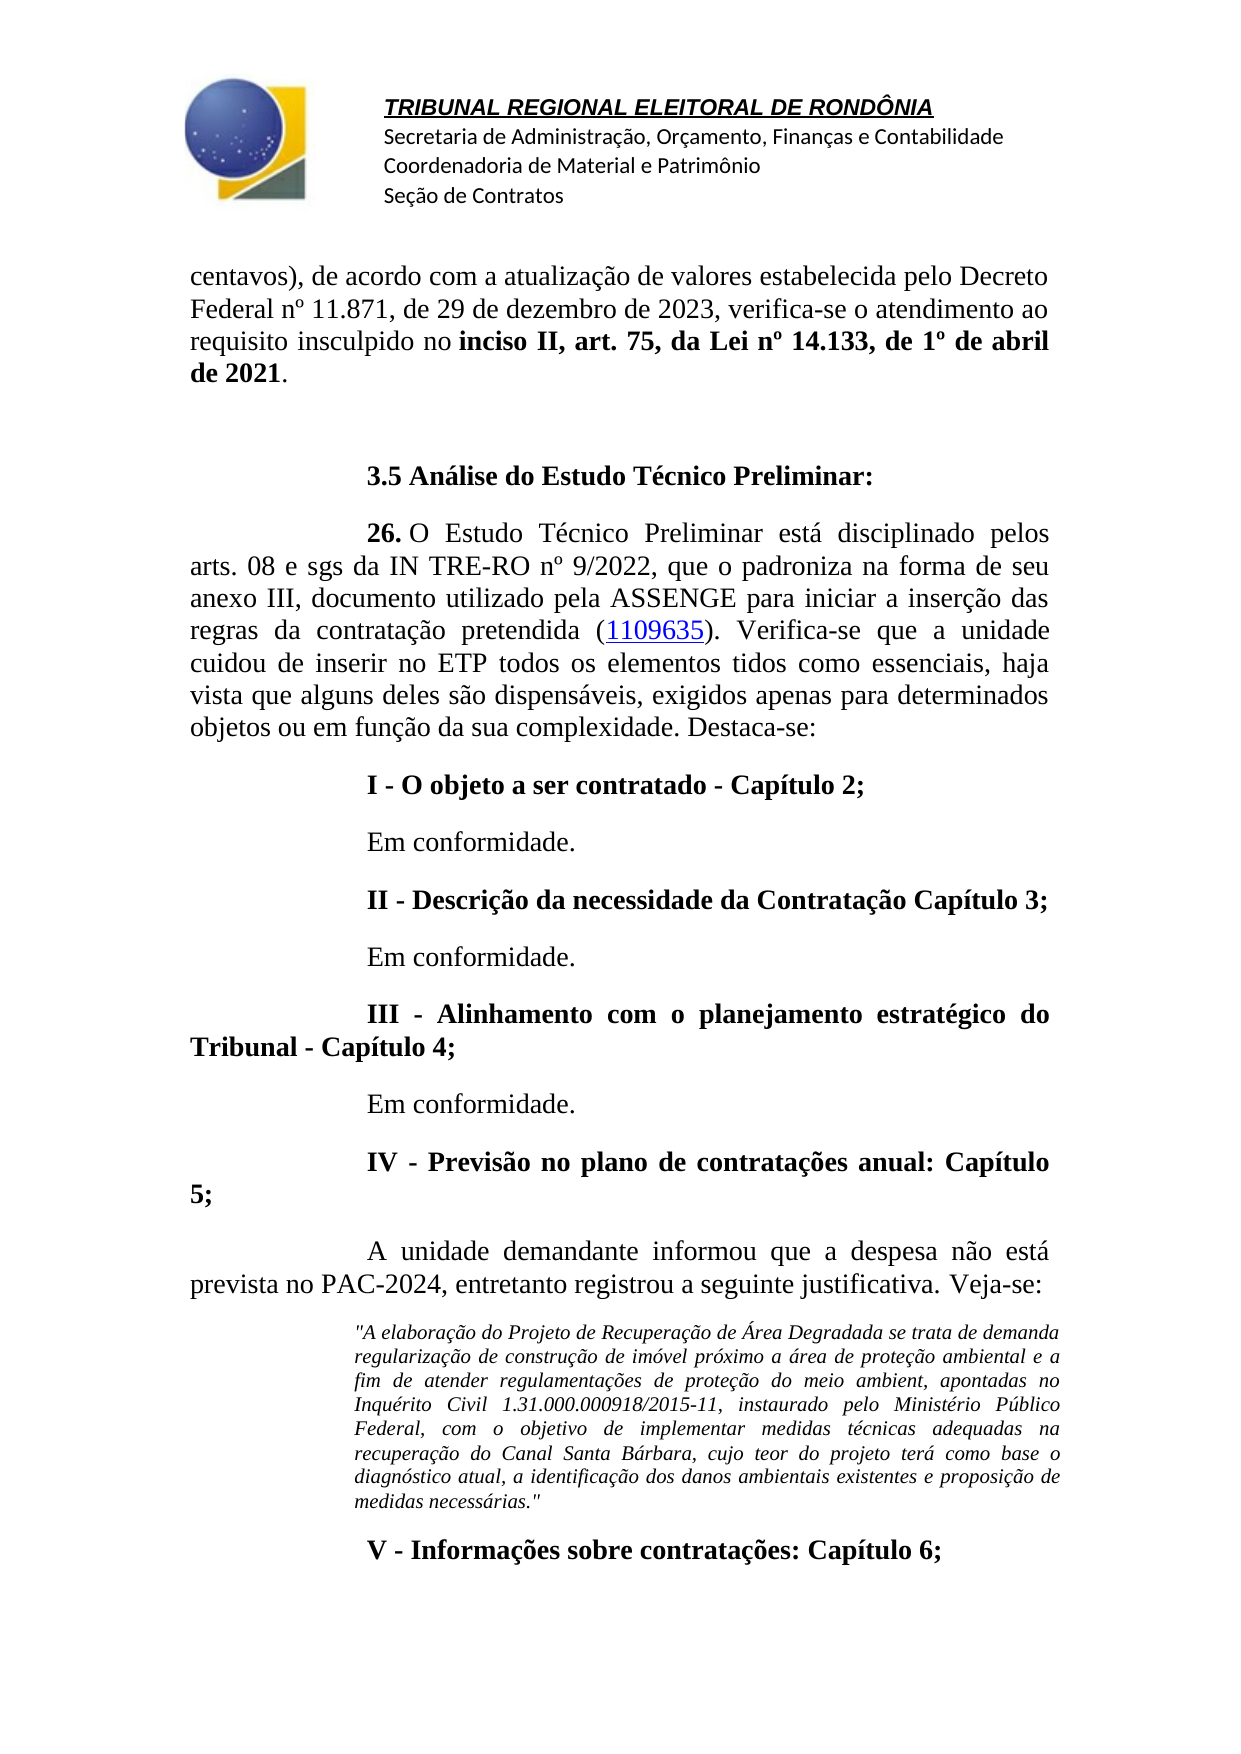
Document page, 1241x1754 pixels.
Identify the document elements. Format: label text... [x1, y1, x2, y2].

text Em conformidade. [190, 1087, 1051, 1120]
text III - Alinhamento com o planejamento estratégico do Tribunal - Capítulo 4; [190, 997, 1051, 1062]
text 3.5 Análise do Estudo Técnico Preliminar: [190, 459, 1051, 491]
text II - Descrição da necessidade da Contratação Capítulo 3; [190, 883, 1051, 915]
text "A elaboração do Projeto de Recuperação de Área Degradada se trata de demanda regularização de construção de imóvel próximo a área de proteção ambiental e a fim de atender regulamentações de proteção do meio ambient, apontadas no Inquérito Civil 1.31.000.000918/2015-11, instaurado pelo Ministério Público Federal, com o objetivo de implementar medidas técnicas adequadas na recuperação do Canal Santa Bárbara, cujo teor do projeto terá como base o diagnóstico atual, a identificação dos danos ambientais existentes e proposição de medidas necessárias." [354, 1320, 1063, 1513]
text Em conformidade. [190, 825, 1051, 858]
text Em conformidade. [190, 940, 1051, 972]
text centavos), de acordo com a atualização de valores estabelecida pelo Decreto Federal nº 11.871, de 29 de dezembro de 2023, verifica-se o atendimento ao requisito insculpido no inciso II, art. 75, da Lei nº 14.133, de 1º de abril de 2021. [190, 259, 1051, 389]
text IV - Previsão no plano de contratações anual: Capítulo 5; [190, 1145, 1051, 1209]
text V - Informações sobre contratações: Capítulo 6; [190, 1533, 1051, 1566]
text A unidade demandante informou que a despesa não está prevista no PAC-2024, entretanto registrou a seguinte justificativa. Veja-se: [190, 1234, 1051, 1299]
text I - O objeto a ser contratado - Capítulo 2; [190, 768, 1051, 800]
text 26. O Estudo Técnico Preliminar está disciplinado pelos arts. 08 e sgs da IN TRE-RO nº 9/2022, que o padroniza na forma de seu anexo III, documento utilizado pela ASSENGE para iniciar a inserção das regras da contratação pretendida (1109635). Verifica-se que a unidade cuidou de inserir no ETP todos os elementos tidos como essenciais, haja vista que alguns deles são dispensáveis, exigidos apenas para determinados objetos ou em função da sua complexidade. Destaca-se: [190, 516, 1051, 743]
